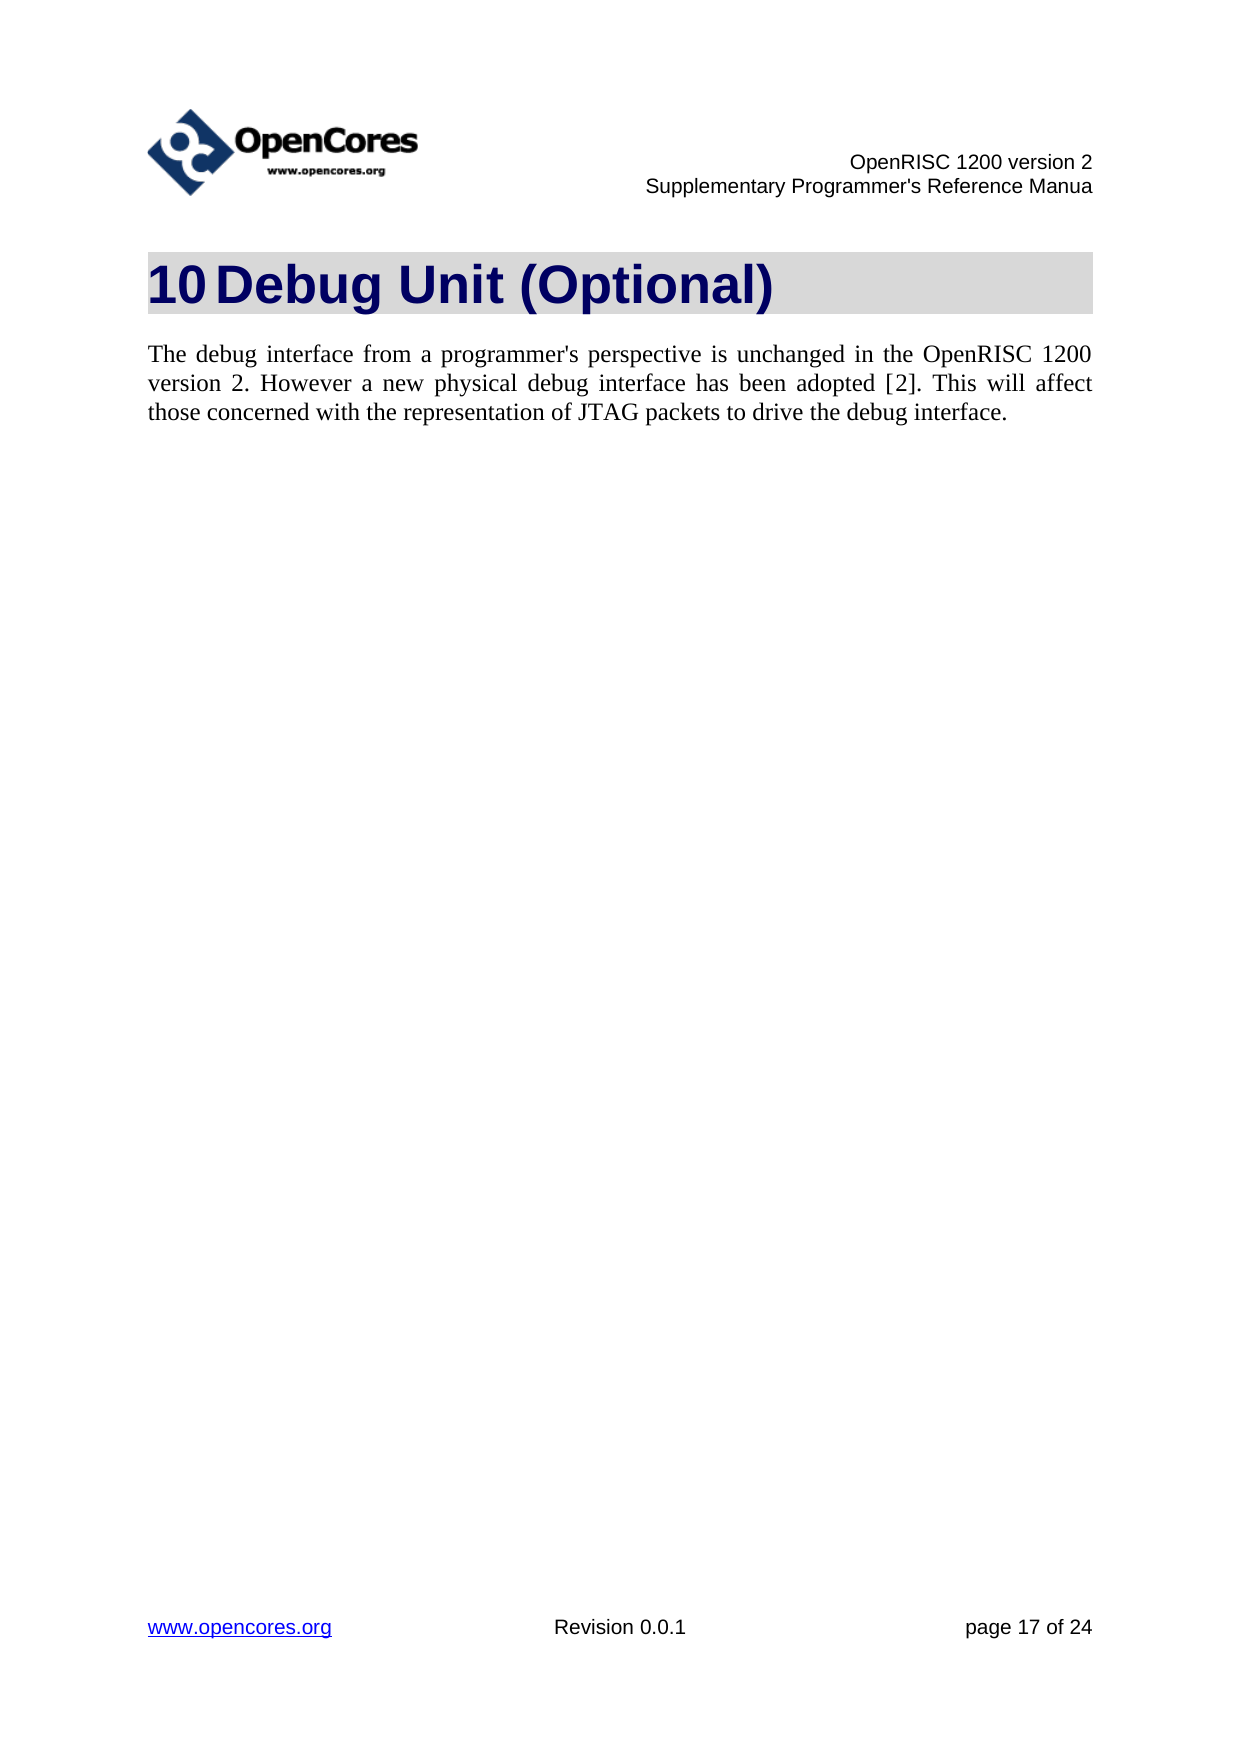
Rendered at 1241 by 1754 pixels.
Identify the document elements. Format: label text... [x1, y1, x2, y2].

text The debug interface from a programmer's perspective is unchanged in the OpenRISC 1200 version 2. However a new physical debug interface has been adopted [2]. This will affect those concerned with the representation of JTAG packets to drive the debug interface. [148, 339, 1093, 426]
picture [147, 109, 418, 196]
subtitle Debug Unit (Optional) [148, 252, 1093, 314]
